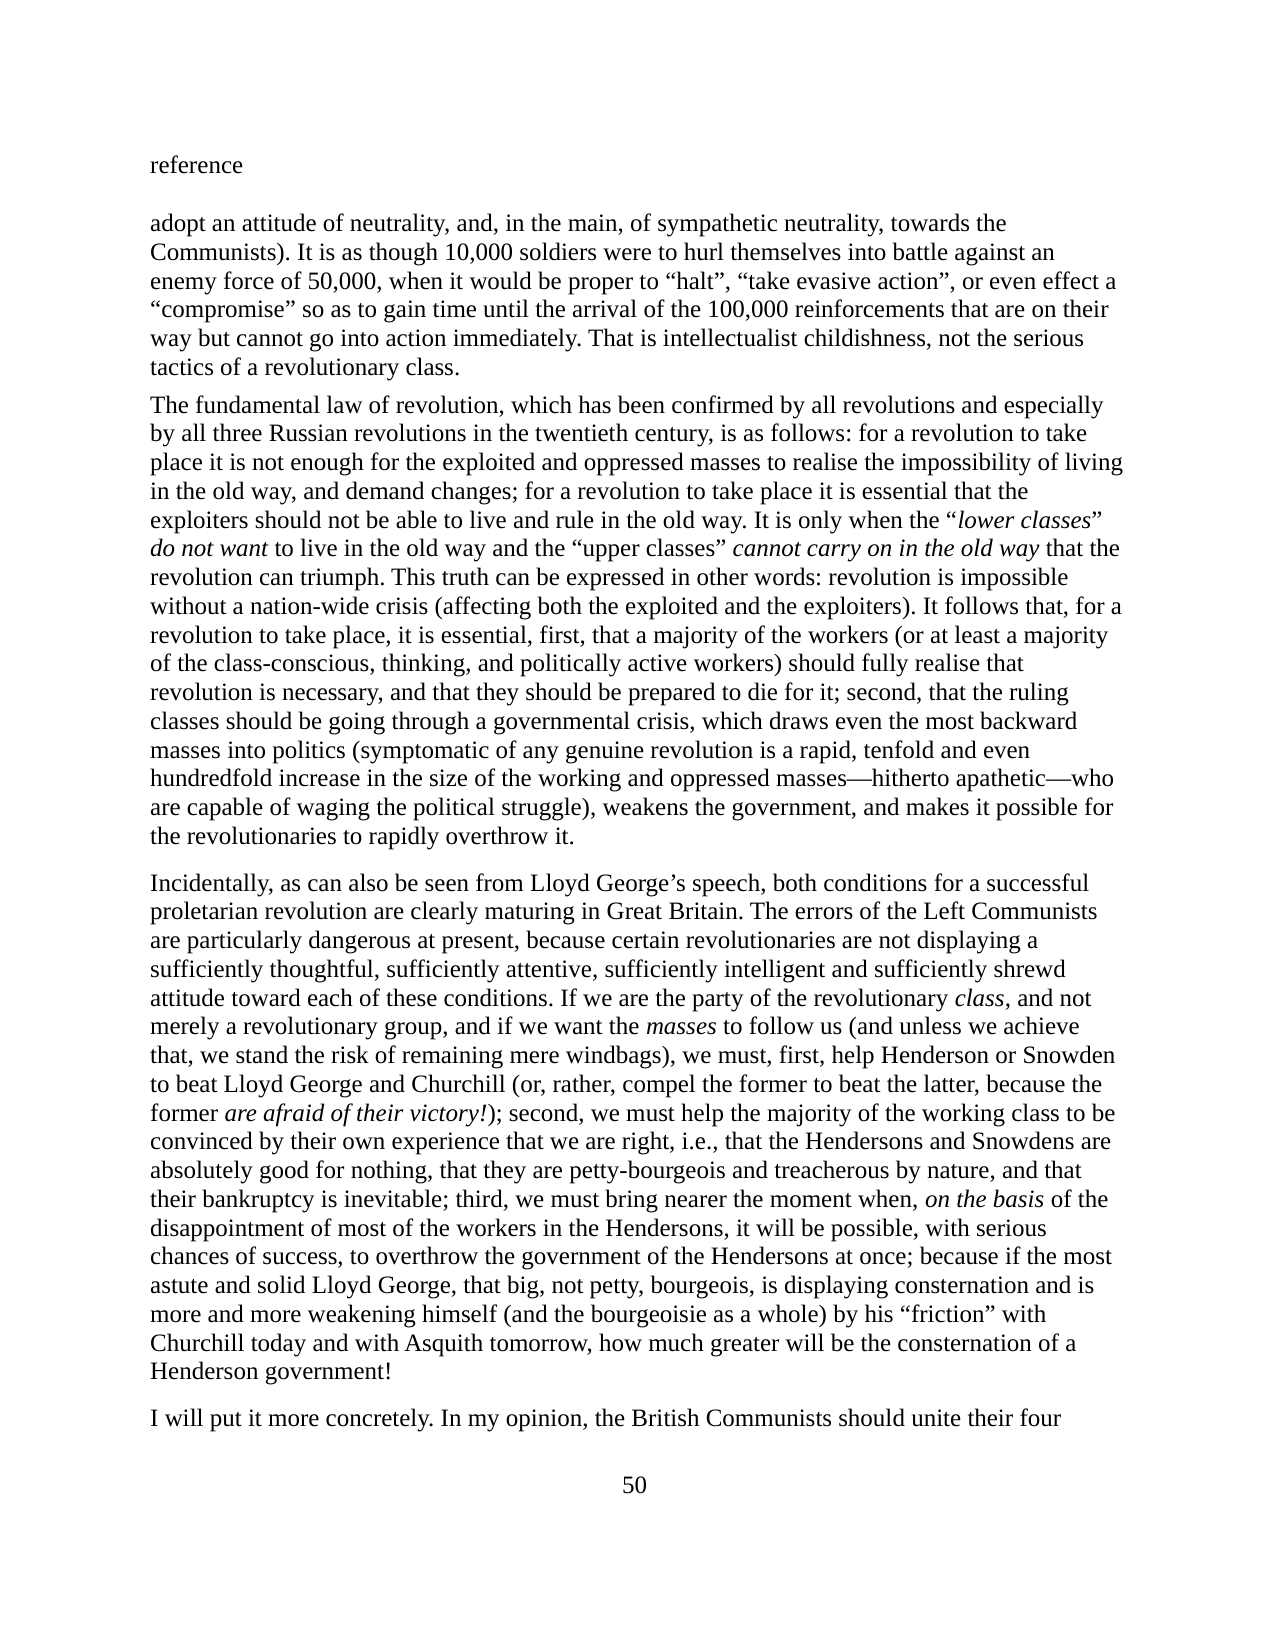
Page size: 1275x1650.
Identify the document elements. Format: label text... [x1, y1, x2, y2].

text adopt an attitude of neutrality, and, in the main, of sympathetic neutrality, towards the Communists). It is as though 10,000 soldiers were to hurl themselves into battle against an enemy force of 50,000, when it would be proper to “halt”, “take evasive action”, or even effect a “compromise” so as to gain time until the arrival of the 100,000 reinforcements that are on their way but cannot go into action immediately. That is intellectualist childishness, not the serious tactics of a revolutionary class. [150, 208, 1125, 381]
text I will put it more concretely. In my opinion, the British Communists should unite their four [150, 1403, 1125, 1432]
text The fundamental law of revolution, which has been confirmed by all revolutions and especially by all three Russian revolutions in the twentieth century, is as follows: for a revolution to take place it is not enough for the exploited and oppressed masses to realise the impossibility of living in the old way, and demand changes; for a revolution to take place it is essential that the exploiters should not be able to live and rule in the old way. It is only when the “lower classes” do not want to live in the old way and the “upper classes” cannot carry on in the old way that the revolution can triumph. This truth can be expressed in other words: revolution is impossible without a nation-wide crisis (affecting both the exploited and the exploiters). It follows that, for a revolution to take place, it is essential, first, that a majority of the workers (or at least a majority of the class-conscious, thinking, and politically active workers) should fully realise that revolution is necessary, and that they should be prepared to die for it; second, that the ruling classes should be going through a governmental crisis, which draws even the most backward masses into politics (symptomatic of any genuine revolution is a rapid, tenfold and even hundredfold increase in the size of the working and oppressed masses—hitherto apathetic—who are capable of waging the political struggle), weakens the government, and makes it possible for the revolutionaries to rapidly overthrow it. [150, 390, 1125, 850]
text Incidentally, as can also be seen from Lloyd George’s speech, both conditions for a successful proletarian revolution are clearly maturing in Great Britain. The errors of the Left Communists are particularly dangerous at present, because certain revolutionaries are not displaying a sufficiently thoughtful, sufficiently attentive, sufficiently intelligent and sufficiently shrewd attitude toward each of these conditions. If we are the party of the revolutionary class, and not merely a revolutionary group, and if we want the masses to follow us (and unless we achieve that, we stand the risk of remaining mere windbags), we must, first, help Henderson or Snowden to beat Lloyd George and Churchill (or, rather, compel the former to beat the latter, because the former are afraid of their victory!); second, we must help the majority of the working class to be convinced by their own experience that we are right, i.e., that the Hendersons and Snowdens are absolutely good for nothing, that they are petty-bourgeois and treacherous by nature, and that their bankruptcy is inevitable; third, we must bring nearer the moment when, on the basis of the disappointment of most of the workers in the Hendersons, it will be possible, with serious chances of success, to overthrow the government of the Hendersons at once; because if the most astute and solid Lloyd George, that big, not petty, bourgeois, is displaying consternation and is more and more weakening himself (and the bourgeoisie as a whole) by his “friction” with Churchill today and with Asquith tomorrow, how much greater will be the consternation of a Henderson government! [150, 868, 1125, 1385]
